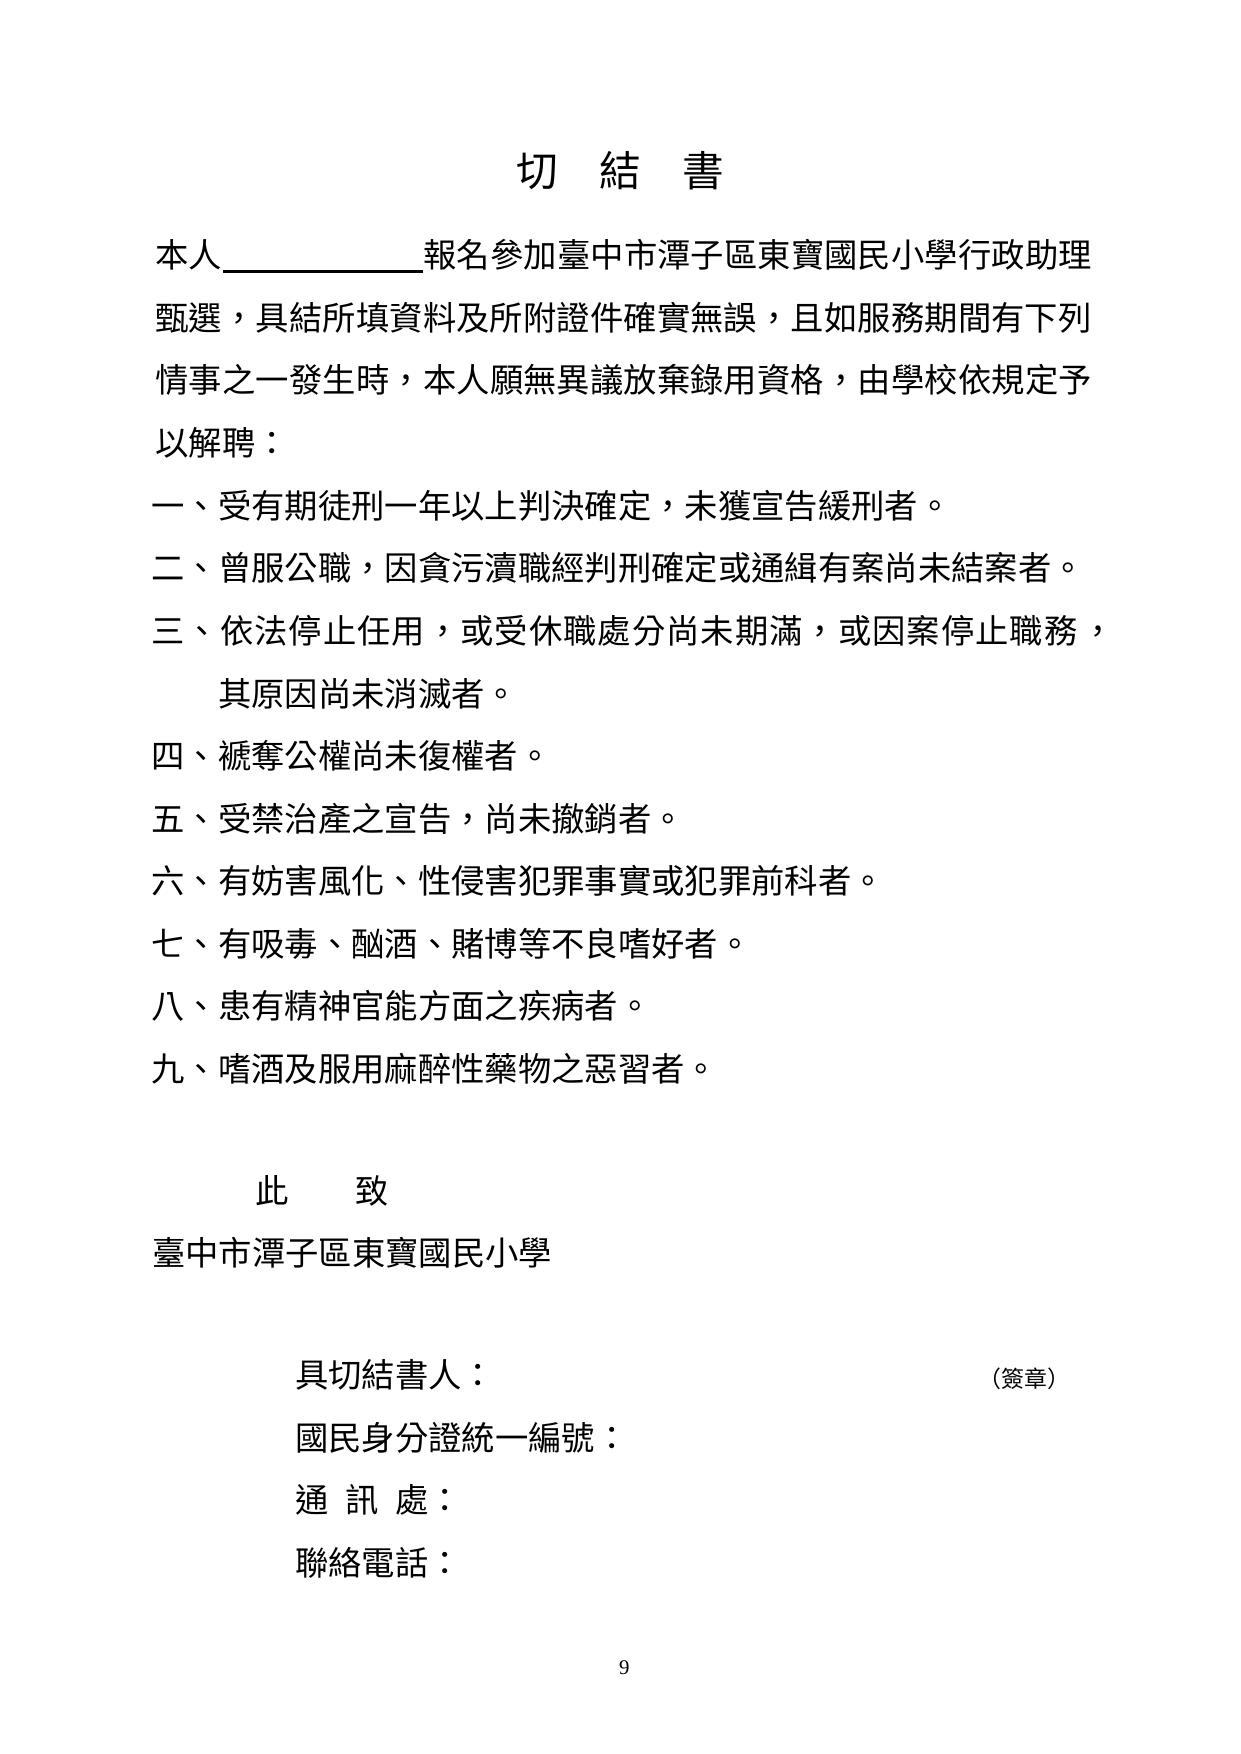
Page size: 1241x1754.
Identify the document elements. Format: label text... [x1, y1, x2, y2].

text 通 訊 處： [295, 1474, 1152, 1522]
text 三、依法停止任用，或受休職處分尚未期滿，或因案停止職務，其原因尚未消滅者。 [151, 605, 1081, 716]
text 六、有妨害風化、性侵害犯罪事實或犯罪前科者。 [151, 855, 1081, 903]
text 八、患有精神官能方面之疾病者。 [151, 980, 1081, 1028]
text 國民身分證統一編號： [295, 1411, 1152, 1459]
text 切 結 書 [89, 138, 1152, 198]
text 二、曾服公職，因貪污瀆職經判刑確定或通緝有案尚未結案者。 [151, 542, 1081, 590]
text 聯絡電話： [295, 1536, 1152, 1585]
text 七、有吸毒、酗酒、賭博等不良嗜好者。 [151, 918, 1081, 966]
text 五、受禁治產之宣告，尚未撤銷者。 [151, 792, 1081, 841]
text 具切結書人： （簽章） [295, 1349, 1152, 1397]
text 四、褫奪公權尚未復權者。 [151, 730, 1081, 778]
text 此 致 [89, 1164, 1152, 1213]
text 本人 報名參加臺中市潭子區東寶國民小學行政助理甄選，具結所填資料及所附證件確實無誤，且如服務期間有下列情事之一發生時，本人願無異議放棄錄用資格，由學校依規定予以解聘： [155, 229, 1093, 465]
text 九、嗜酒及服用麻醉性藥物之惡習者。 [151, 1043, 1081, 1091]
text 一、受有期徒刑一年以上判決確定，未獲宣告緩刑者。 [151, 479, 1081, 528]
text 臺中市潭子區東寶國民小學 [89, 1227, 1152, 1275]
